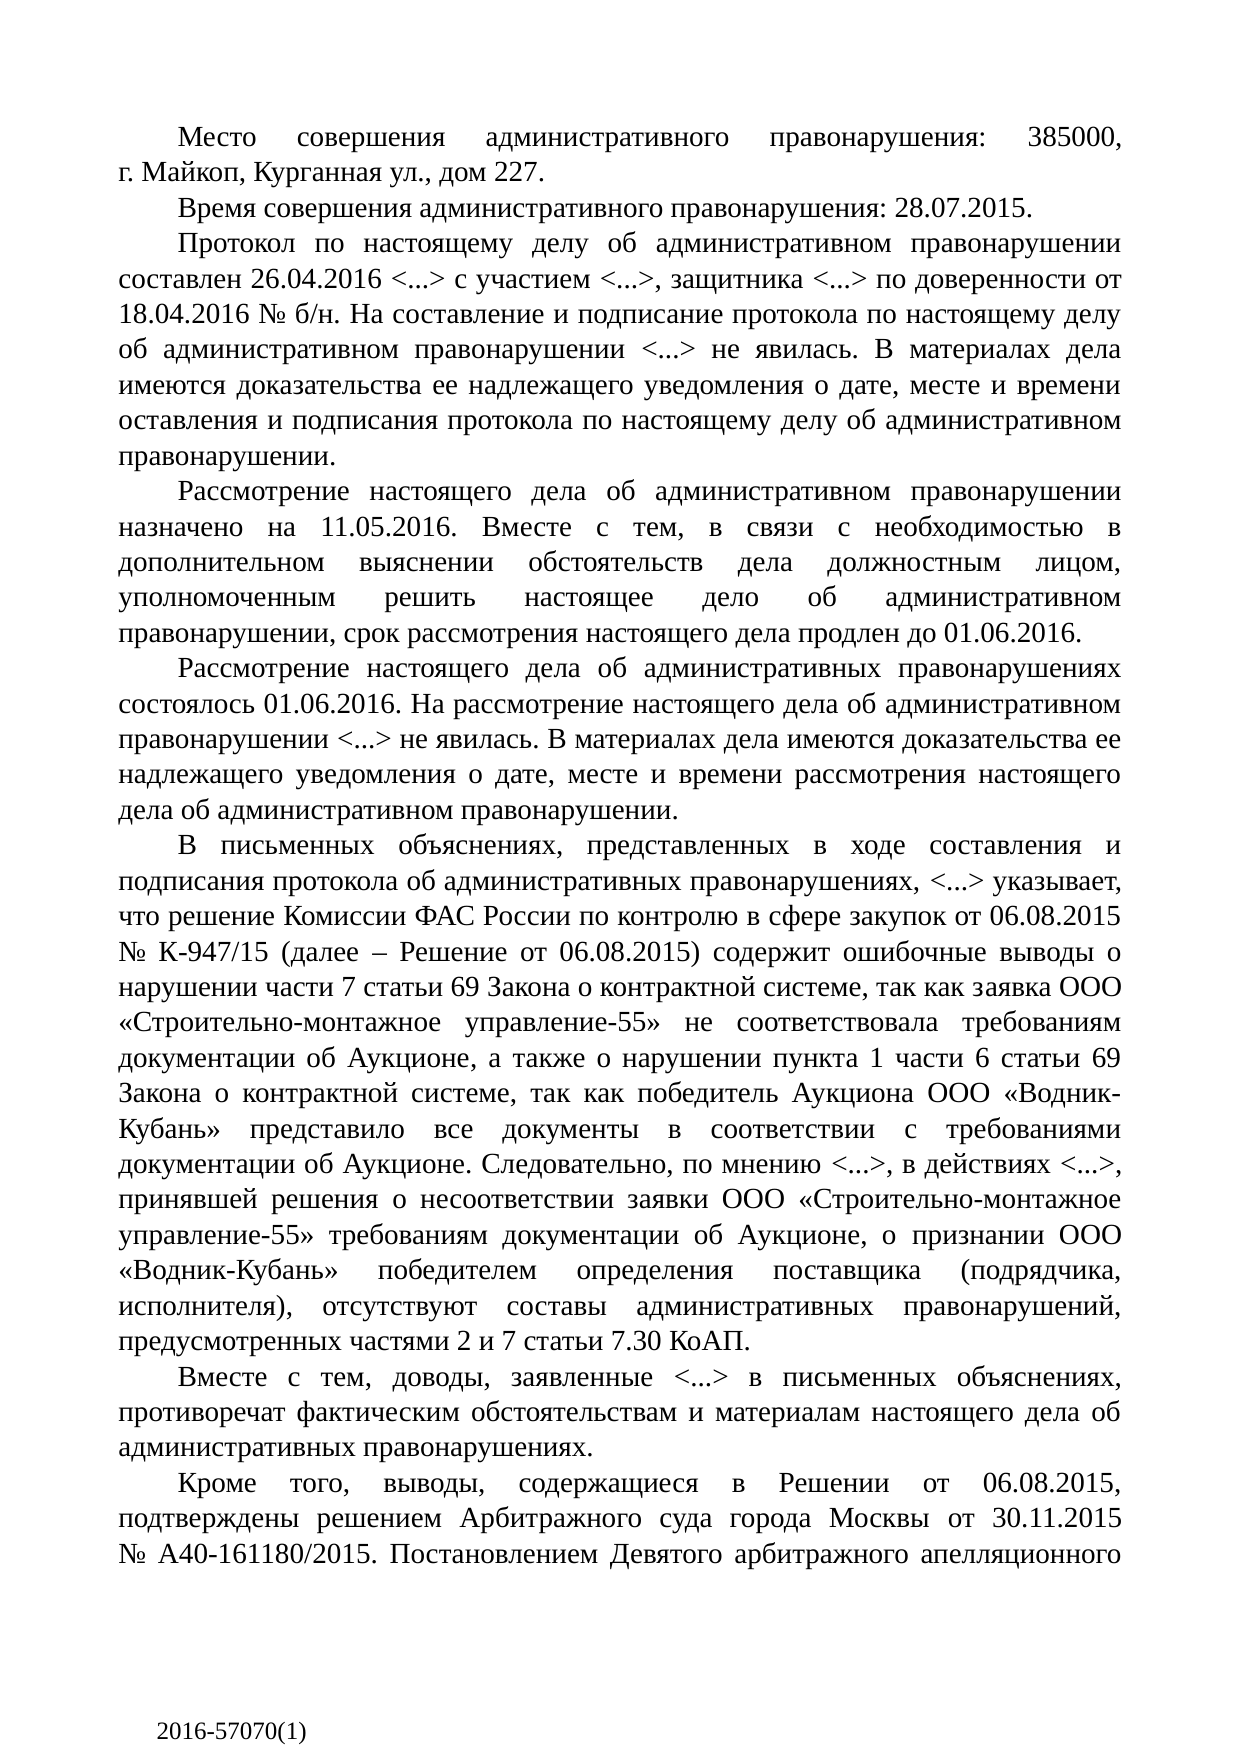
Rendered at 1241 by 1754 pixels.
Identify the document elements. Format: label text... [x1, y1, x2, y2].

text Рассмотрение настоящего дела об административном правонарушении назначено на 11.05.2016. Вместе с тем, в связи с необходимостью в дополнительном выяснении обстоятельств дела должностным лицом, уполномоченным решить настоящее дело об административном правонарушении, срок рассмотрения настоящего дела продлен до 01.06.2016. [118, 472, 1122, 649]
text Рассмотрение настоящего дела об административных правонарушениях состоялось 01.06.2016. На рассмотрение настоящего дела об административном правонарушении <...> не явилась. В материалах дела имеются доказательства ее надлежащего уведомления о дате, месте и времени рассмотрения настоящего дела об административном правонарушении. [118, 649, 1122, 826]
text В письменных объяснениях, представленных в ходе составления и подписания протокола об административных правонарушениях, <...> указывает, что решение Комиссии ФАС России по контролю в сфере закупок от 06.08.2015 № К-947/15 (далее – Решение от 06.08.2015) содержит ошибочные выводы о нарушении части 7 статьи 69 Закона о контрактной системе, так как заявка ООО «Строительно-монтажное управление-55» не соответствовала требованиям документации об Аукционе, а также о нарушении пункта 1 части 6 статьи 69 Закона о контрактной системе, так как победитель Аукциона ООО «Водник-Кубань» представило все документы в соответствии с требованиями документации об Аукционе. Следовательно, по мнению <...>, в действиях <...>, принявшей решения о несоответствии заявки ООО «Строительно-монтажное управление-55» требованиям документации об Аукционе, о признании ООО «Водник-Кубань» победителем определения поставщика (подрядчика, исполнителя), отсутствуют составы административных правонарушений, предусмотренных частями 2 и 7 статьи 7.30 КоАП. [118, 826, 1122, 1358]
text Время совершения административного правонарушения: 28.07.2015. [118, 189, 1122, 224]
text Кроме того, выводы, содержащиеся в Решении от 06.08.2015, подтверждены решением Арбитражного суда города Москвы от 30.11.2015 № А40-161180/2015. Постановлением Девятого арбитражного апелляционного [118, 1464, 1122, 1570]
text Вместе с тем, доводы, заявленные <...> в письменных объяснениях, противоречат фактическим обстоятельствам и материалам настоящего дела об административных правонарушениях. [118, 1358, 1122, 1464]
text Протокол по настоящему делу об административном правонарушении составлен 26.04.2016 <...> с участием <...>, защитника <...> по доверенности от 18.04.2016 № б/н. На составление и подписание протокола по настоящему делу об административном правонарушении <...> не явилась. В материалах дела имеются доказательства ее надлежащего уведомления о дате, месте и времени оставления и подписания протокола по настоящему делу об административном правонарушении. [118, 224, 1122, 472]
text Место совершения административного правонарушения: 385000, г. Майкоп, Курганная ул., дом 227. [118, 118, 1122, 189]
